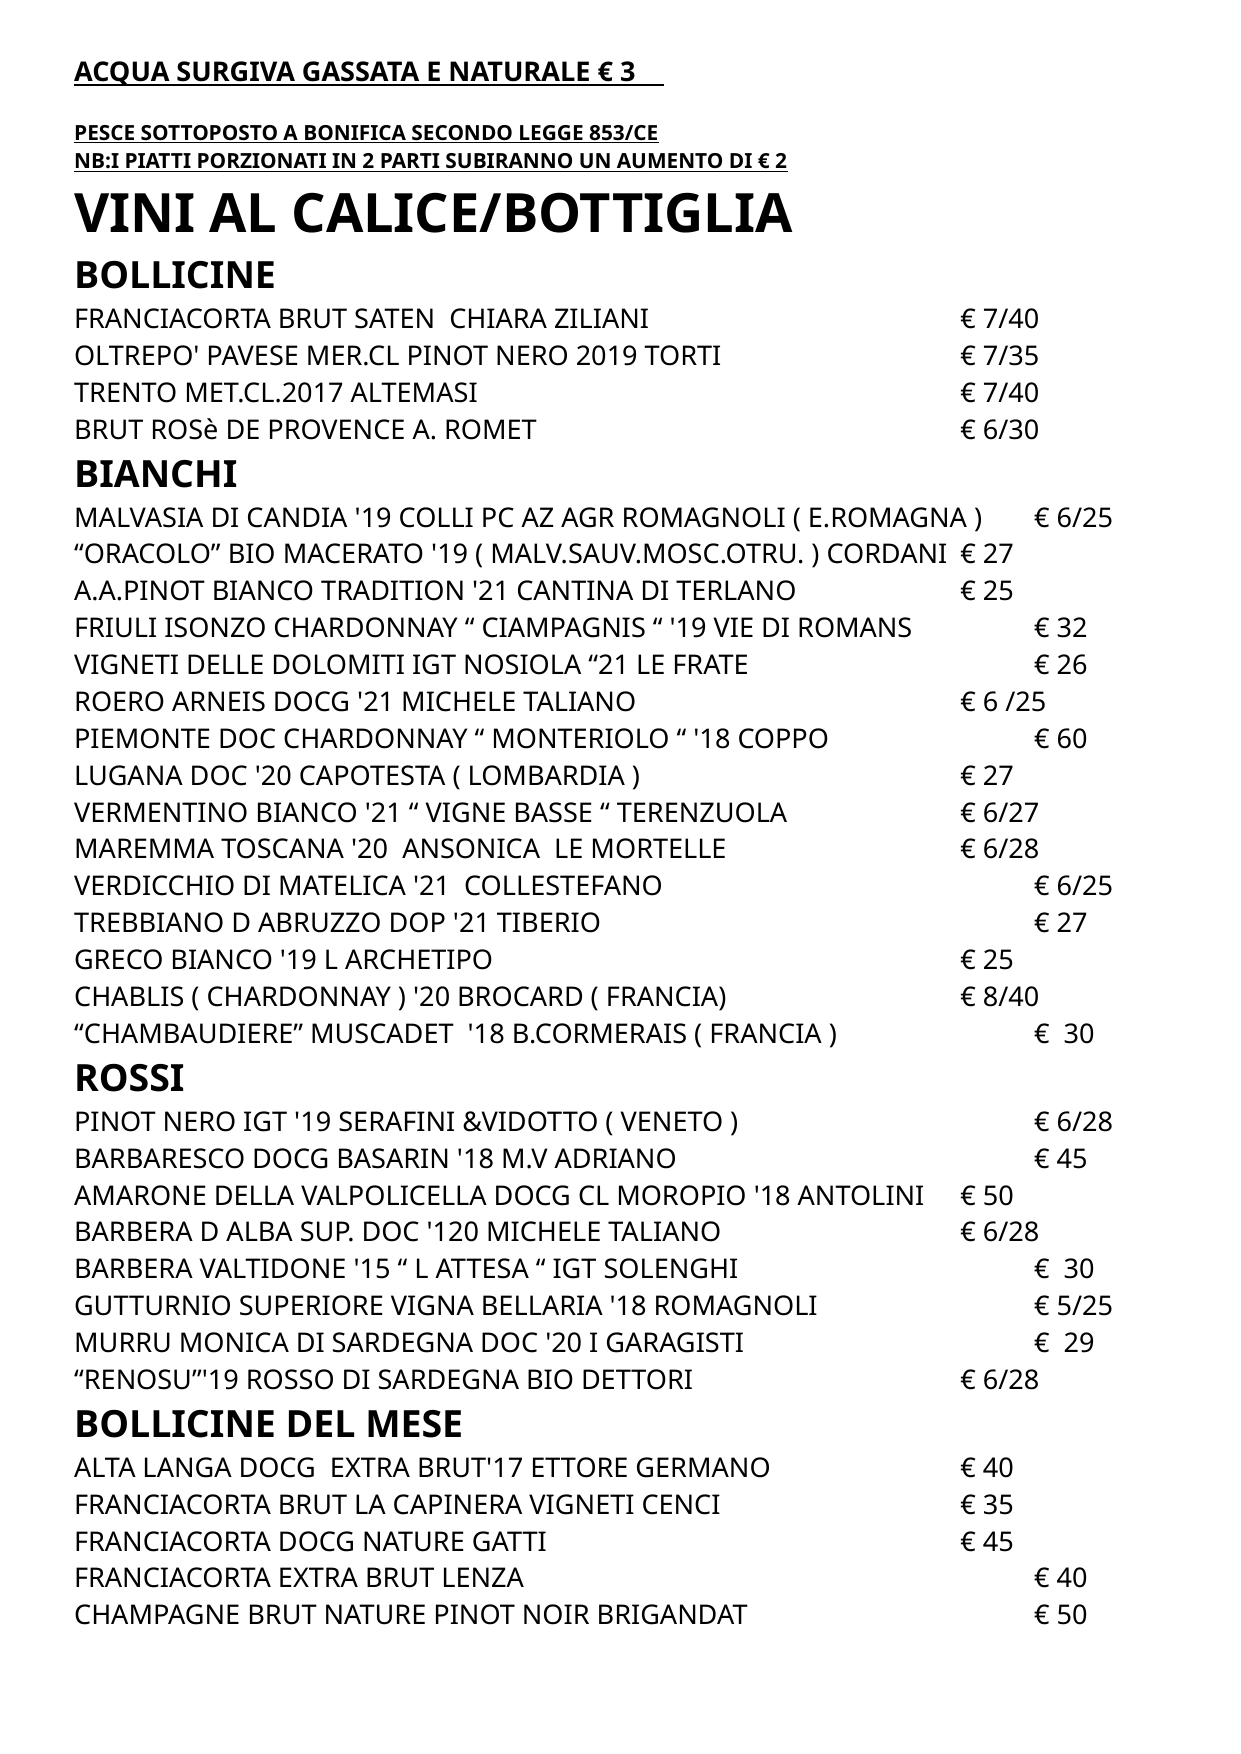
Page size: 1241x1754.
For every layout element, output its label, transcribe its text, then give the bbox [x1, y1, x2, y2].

text BIANCHI [74, 447, 1181, 498]
text VERMENTINO BIANCO '21 “ VIGNE BASSE “ TERENZUOLA € 6/27 [74, 793, 1181, 830]
text “CHAMBAUDIERE” MUSCADET '18 B.CORMERAIS ( FRANCIA ) € 30 [74, 1014, 1181, 1051]
text FRANCIACORTA BRUT SATEN CHIARA ZILIANI € 7/40 [74, 299, 1181, 336]
text VIGNETI DELLE DOLOMITI IGT NOSIOLA “21 LE FRATE € 26 [74, 646, 1181, 682]
text GUTTURNIO SUPERIORE VIGNA BELLARIA '18 ROMAGNOLI € 5/25 [74, 1287, 1181, 1323]
text MALVASIA DI CANDIA '19 COLLI PC AZ AGR ROMAGNOLI ( E.ROMAGNA ) € 6/25 [74, 498, 1181, 535]
text PIEMONTE DOC CHARDONNAY “ MONTERIOLO “ '18 COPPO € 60 [74, 719, 1181, 756]
text ALTA LANGA DOCG EXTRA BRUT'17 ETTORE GERMANO € 40 [74, 1448, 1181, 1485]
text VERDICCHIO DI MATELICA '21 COLLESTEFANO € 6/25 [74, 867, 1214, 904]
text BARBERA VALTIDONE '15 “ L ATTESA “ IGT SOLENGHI € 30 [74, 1250, 1181, 1287]
text “ORACOLO” BIO MACERATO '19 ( MALV.SAUV.MOSC.OTRU. ) CORDANI € 27 [74, 535, 1181, 572]
text NB:I PIATTI PORZIONATI IN 2 PARTI SUBIRANNO UN AUMENTO DI € 2 [74, 146, 1181, 175]
text VINI AL CALICE/BOTTIGLIA [74, 175, 1181, 248]
text BARBERA D ALBA SUP. DOC '120 MICHELE TALIANO € 6/28 [74, 1213, 1181, 1250]
text BRUT ROSè DE PROVENCE A. ROMET € 6/30 [74, 410, 1181, 447]
text BOLLICINE [74, 248, 1181, 299]
text ACQUA SURGIVA GASSATA E NATURALE € 3 [74, 53, 1181, 89]
text LUGANA DOC '20 CAPOTESTA ( LOMBARDIA ) € 27 [74, 756, 1181, 793]
text FRANCIACORTA EXTRA BRUT LENZA € 40 [74, 1559, 1181, 1596]
text AMARONE DELLA VALPOLICELLA DOCG CL MOROPIO '18 ANTOLINI € 50 [74, 1176, 1181, 1213]
text CHABLIS ( CHARDONNAY ) '20 BROCARD ( FRANCIA) € 8/40 [74, 977, 1181, 1014]
text MURRU MONICA DI SARDEGNA DOC '20 I GARAGISTI € 29 [74, 1323, 1181, 1360]
text OLTREPO' PAVESE MER.CL PINOT NERO 2019 TORTI € 7/35 [74, 336, 1181, 373]
text TRENTO MET.CL.2017 ALTEMASI € 7/40 [74, 373, 1181, 410]
text PESCE SOTTOPOSTO A BONIFICA SECONDO LEGGE 853/CE [74, 118, 1181, 146]
text PINOT NERO IGT '19 SERAFINI &VIDOTTO ( VENETO ) € 6/28 [74, 1102, 1181, 1139]
text FRANCIACORTA DOCG NATURE GATTI € 45 [74, 1522, 1181, 1559]
text “RENOSU”'19 ROSSO DI SARDEGNA BIO DETTORI € 6/28 [74, 1360, 1181, 1397]
text ROSSI [74, 1051, 1181, 1102]
text FRIULI ISONZO CHARDONNAY “ CIAMPAGNIS “ '19 VIE DI ROMANS € 32 [74, 609, 1181, 646]
text FRANCIACORTA BRUT LA CAPINERA VIGNETI CENCI € 35 [74, 1485, 1181, 1522]
text TREBBIANO D ABRUZZO DOP '21 TIBERIO € 27 [74, 904, 1181, 941]
text CHAMPAGNE BRUT NATURE PINOT NOIR BRIGANDAT € 50 [74, 1596, 1181, 1633]
text MAREMMA TOSCANA '20 ANSONICA LE MORTELLE € 6/28 [74, 830, 1181, 867]
text A.A.PINOT BIANCO TRADITION '21 CANTINA DI TERLANO € 25 [74, 572, 1181, 609]
text ROERO ARNEIS DOCG '21 MICHELE TALIANO € 6 /25 [74, 682, 1181, 719]
text BARBARESCO DOCG BASARIN '18 M.V ADRIANO € 45 [74, 1139, 1181, 1176]
text GRECO BIANCO '19 L ARCHETIPO € 25 [74, 941, 1181, 977]
text BOLLICINE DEL MESE [74, 1397, 1181, 1448]
